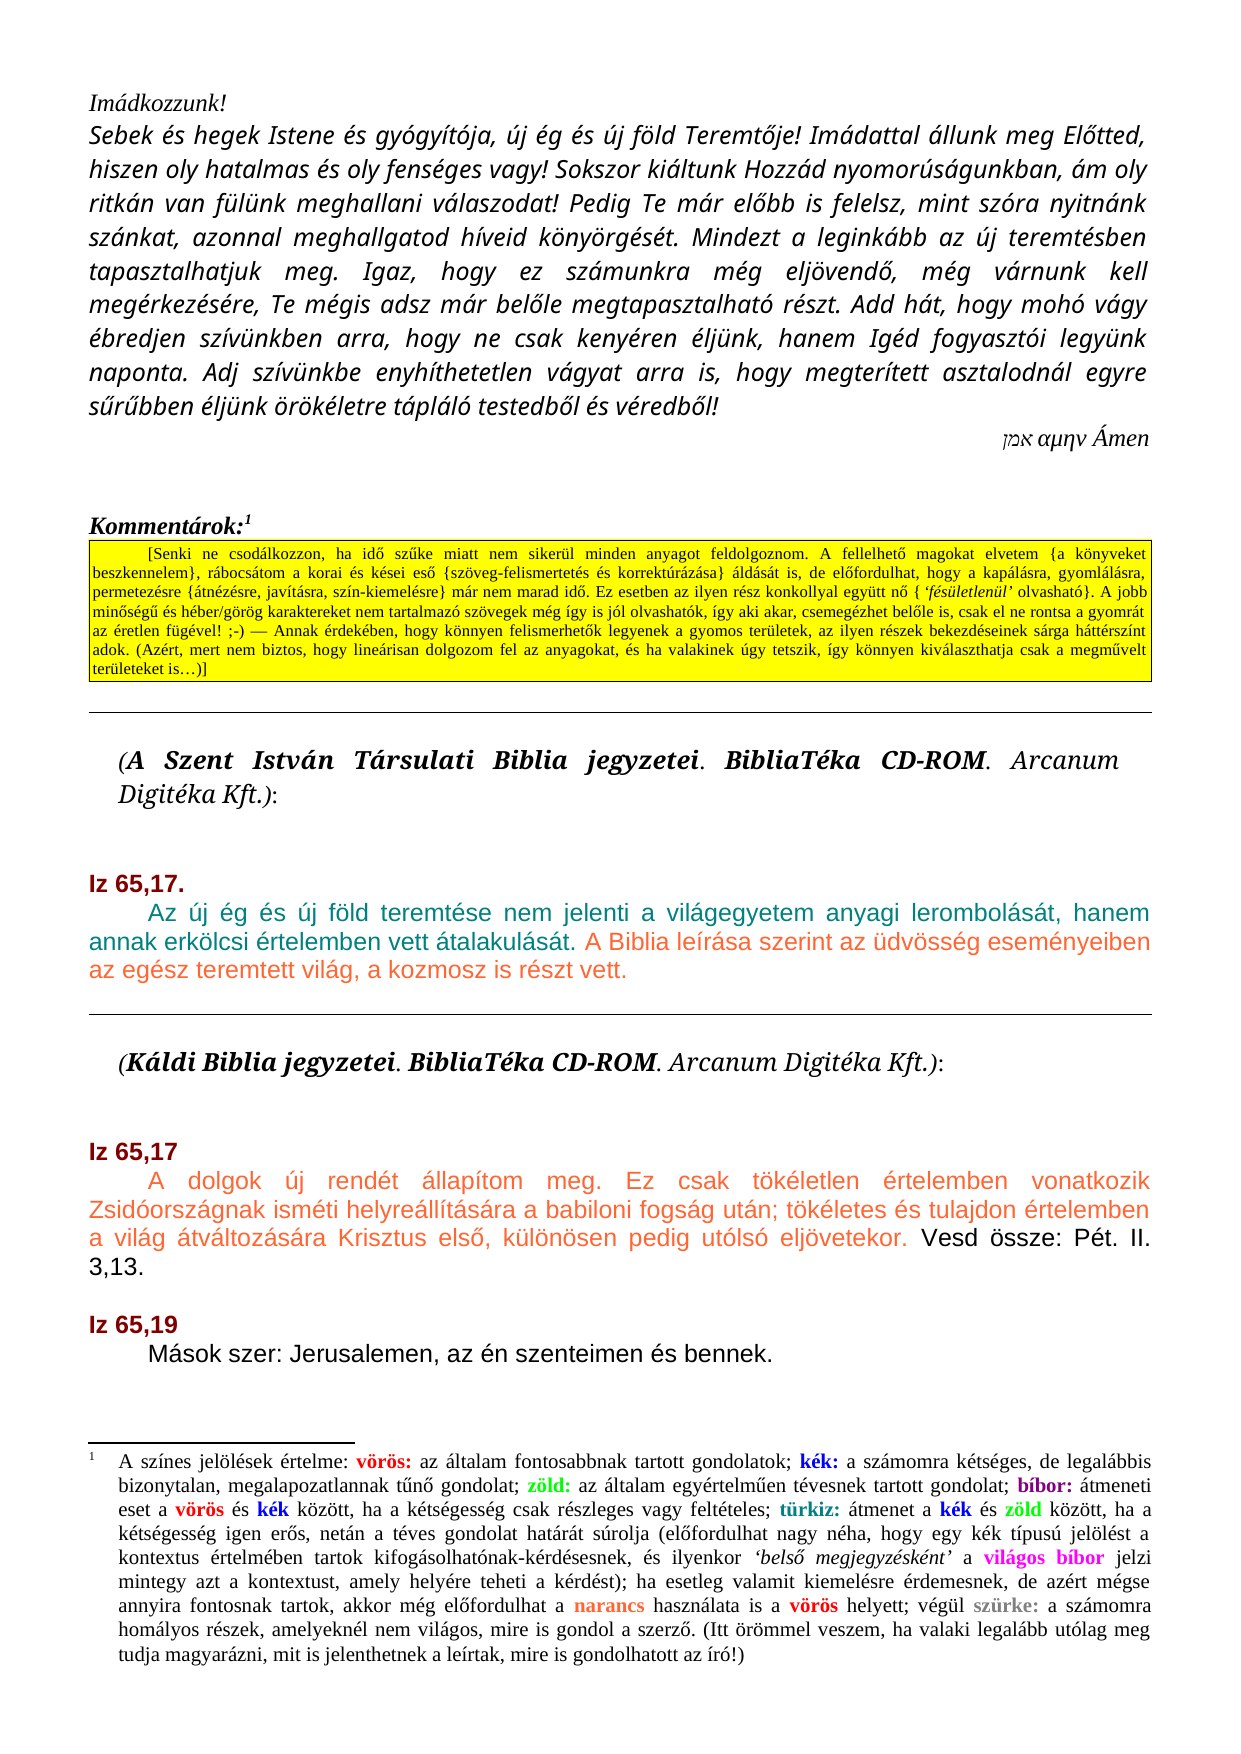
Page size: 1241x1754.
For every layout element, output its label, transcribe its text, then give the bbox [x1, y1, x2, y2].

text Iz 65,17. [88, 869, 1152, 898]
text Sebek és hegek Istene és gyógyítója, új ég és új föld Teremtője! Imádattal állunk meg Előtted, hiszen oly hatalmas és oly fenséges vagy! Sokszor kiáltunk Hozzád nyomorúságunkban, ám oly ritkán van fülünk meghallani válaszodat! Pedig Te már előbb is felelsz, mint szóra nyitnánk szánkat, azonnal meghallgatod híveid könyörgését. Mindezt a leginkább az új teremtésben tapasztalhatjuk meg. Igaz, hogy ez számunkra még eljövendő, még várnunk kell megérkezésére, Te mégis adsz már belőle megtapasztalható részt. Add hát, hogy mohó vágy ébredjen szívünkben arra, hogy ne csak kenyéren éljünk, hanem Igéd fogyasztói legyünk naponta. Adj szívünkbe enyhíthetetlen vágyat arra is, hogy megterített asztalodnál egyre sűrűbben éljünk örökéletre tápláló testedből és véredből! [88, 117, 1152, 423]
text Imádkozzunk! [88, 88, 1152, 117]
text (A Szent István Társulati Biblia jegyzetei. BibliaTéka CD-ROM. Arcanum Digitéka Kft.): [88, 713, 1152, 840]
text Kommentárok: [88, 511, 1152, 539]
text Mások szer: Jerusalemen, az én szenteimen és bennek. [88, 1339, 1152, 1368]
text (Káldi Biblia jegyzetei. BibliaTéka CD-ROM. Arcanum Digitéka Kft.): [88, 1015, 1152, 1108]
text A színes jelölések értelme: vörös: az általam fontosabbnak tartott gondolatok; kék: a számomra kétséges, de legalábbis bizonytalan, megalapozatlannak tűnő gondolat; zöld: az általam egyértelműen tévesnek tartott gondolat; bíbor: átmeneti eset a vörös és kék között, ha a kétségesség csak részleges vagy feltételes; türkiz: átmenet a kék és zöld között, ha a kétségesség igen erős, netán a téves gondolat határát súrolja (előfordulhat nagy néha, hogy egy kék típusú jelölést a kontextus értelmében tartok kifogásolhatónak-kérdésesnek, és ilyenkor ‘belső megjegyzésként’ a világos bíbor jelzi mintegy azt a kontextust, amely helyére teheti a kérdést); ha esetleg valamit kiemelésre érdemesnek, de azért mégse annyira fontosnak tartok, akkor még előfordulhat a narancs használata is a vörös helyett; végül szürke: a számomra homályos részek, amelyeknél nem világos, mire is gondol a szerző. (Itt örömmel veszem, ha valaki legalább utólag meg tudja magyarázni, mit is jelenthetnek a leírtak, mire is gondolhatott az író!) [88, 1449, 1152, 1665]
text Az új ég és új föld teremtése nem jelenti a világegyetem anyagi lerombolását, hanem annak erkölcsi értelemben vett átalakulását. A Biblia leírása szerint az üdvösség eseményeiben az egész teremtett világ, a kozmosz is részt vett. [88, 898, 1152, 984]
text [Senki ne csodálkozzon, ha idő szűke miatt nem sikerül minden anyagot feldolgoznom. A fellelhető magokat elvetem {a könyveket beszkennelem}, rábocsátom a korai és kései eső {szöveg-felismertetés és korrektúrázása} áldását is, de előfordulhat, hogy a kapálásra, gyomlálásra, permetezésre {átnézésre, javításra, szín-kiemelésre} már nem marad idő. Ez esetben az ilyen rész konkollyal együtt nő {‘fésületlenül’ olvasható}. A jobb minőségű és héber/görög karaktereket nem tartalmazó szövegek még így is jól olvashatók, így aki akar, csemegézhet belőle is, csak el ne rontsa a gyomrát az éretlen fügével! ;‑) ― Annak érdekében, hogy könnyen felismerhetők legyenek a gyomos területek, az ilyen részek bekezdéseinek sárga háttérszínt adok. (Azért, mert nem biztos, hogy lineárisan dolgozom fel az anyagokat, és ha valakinek úgy tetszik, így könnyen kiválaszthatja csak a megművelt területeket is…)] [90, 541, 1151, 681]
text A dolgok új rendét állapítom meg. Ez csak tökéletlen értelemben vonatkozik Zsidóországnak isméti helyreállítására a babiloni fogság után; tökéletes és tulajdon értelemben a világ átváltozására Krisztus első, különösen pedig utólsó eljövetekor. Vesd össze: Pét. II. 3,13. [88, 1166, 1152, 1281]
text Iz 65,17 [88, 1137, 1152, 1166]
text Iz 65,19 [88, 1310, 1152, 1339]
text אמן αμην Ámen [88, 423, 1152, 452]
